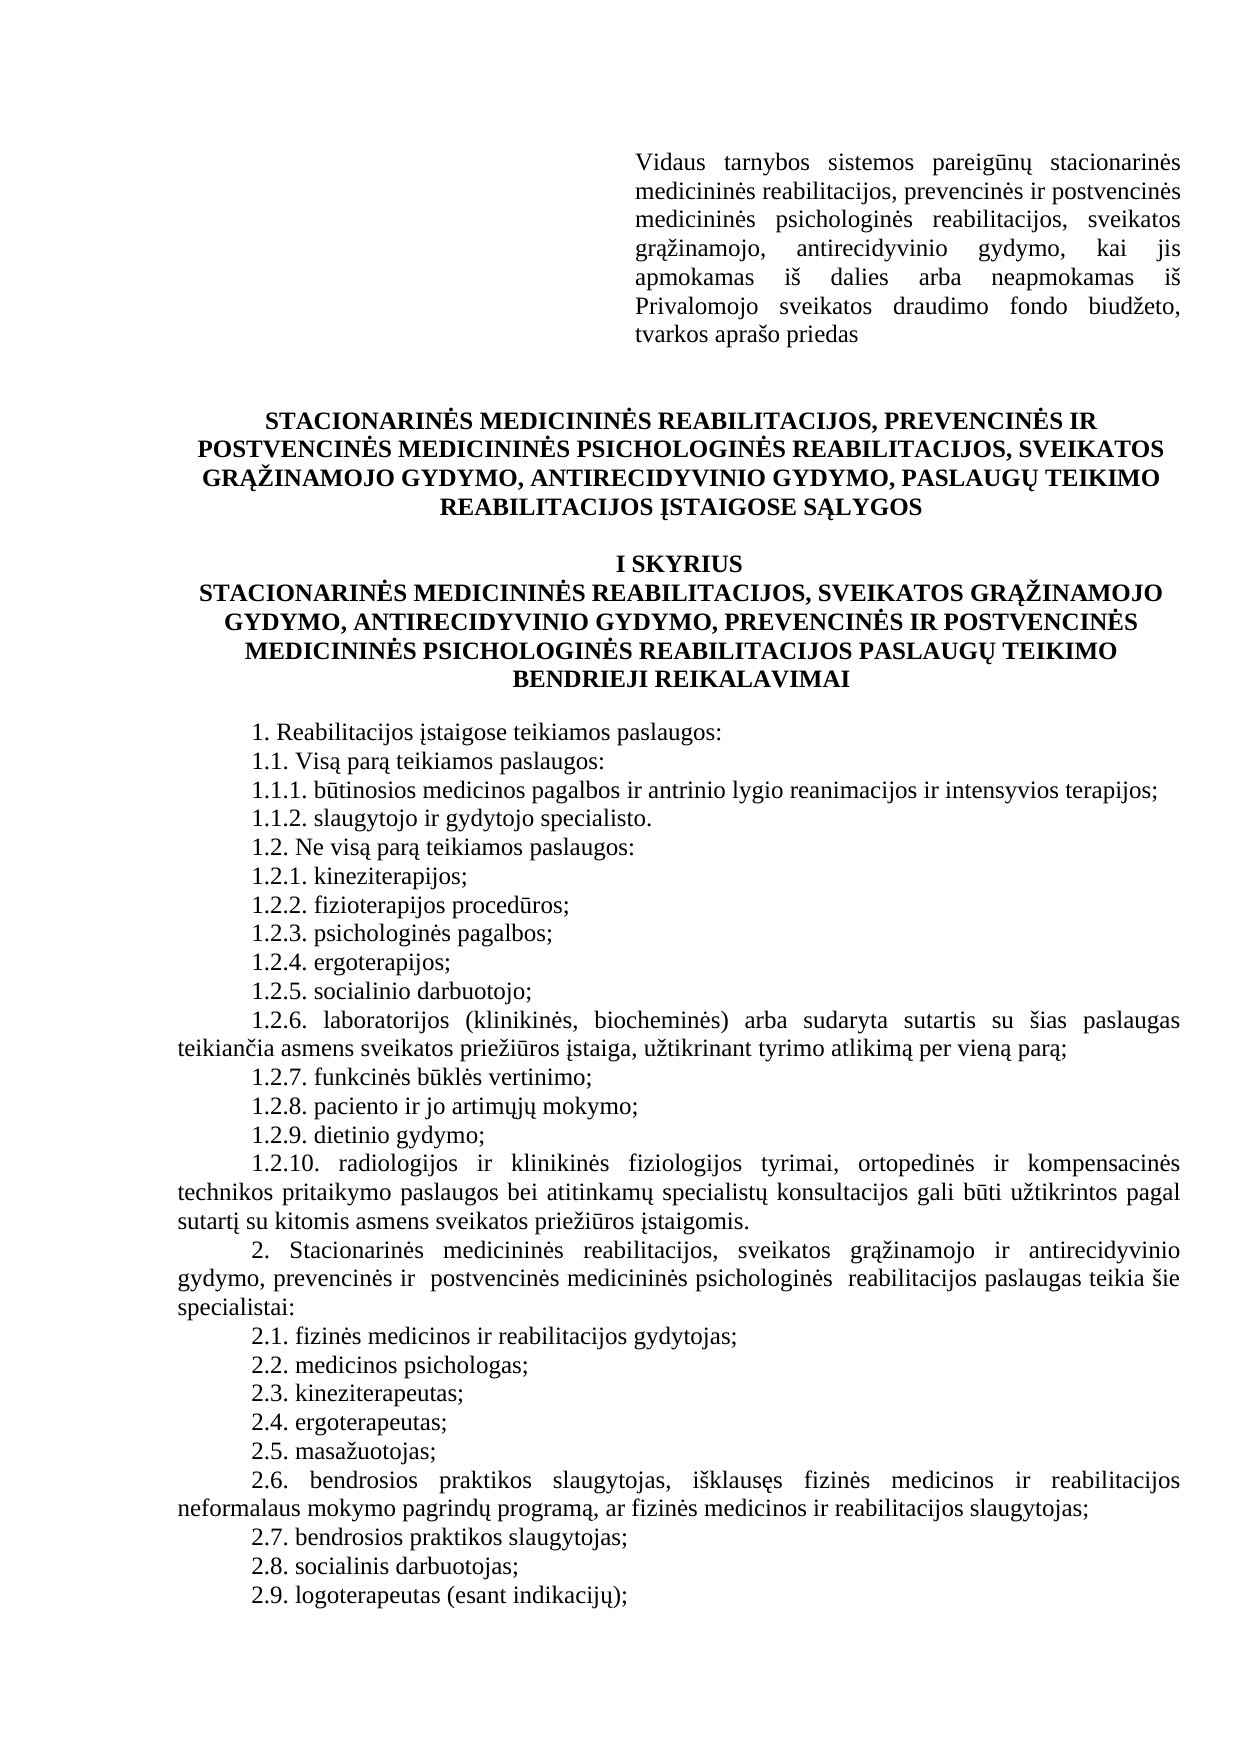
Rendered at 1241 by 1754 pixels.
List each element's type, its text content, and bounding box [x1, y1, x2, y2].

text STACIONARINĖS MEDICININĖS REABILITACIJOS, PREVENCINĖS IR POSTVENCINĖS MEDICININĖS PSICHOLOGINĖS REABILITACIJOS, SVEIKATOS GRĄŽINAMOJO GYDYMO, ANTIRECIDYVINIO GYDYMO, PASLAUGŲ TEIKIMO REABILITACIJOS ĮSTAIGOSE SĄLYGOS [181, 406, 1181, 521]
text 2.3. kineziterapeutas; [177, 1378, 1181, 1407]
text 1.2.9. dietinio gydymo; [177, 1120, 1181, 1148]
text 1.2.1. kineziterapijos; [177, 861, 1181, 890]
text I SKYRIUS [177, 549, 1181, 578]
text 1.1. Visą parą teikiamos paslaugos: [177, 746, 1181, 775]
text 2.4. ergoterapeutas; [177, 1407, 1181, 1436]
text 1.2.2. fizioterapijos procedūros; [177, 890, 1181, 918]
text Vidaus tarnybos sistemos pareigūnų stacionarinės medicininės reabilitacijos, prevencinės ir postvencinės medicininės psichologinės reabilitacijos, sveikatos grąžinamojo, antirecidyvinio gydymo, kai jis apmokamas iš dalies arba neapmokamas iš Privalomojo sveikatos draudimo fondo biudžeto, tvarkos aprašo priedas [635, 147, 1181, 348]
text 1.1.1. būtinosios medicinos pagalbos ir antrinio lygio reanimacijos ir intensyvios terapijos; [177, 775, 1181, 803]
text 1.2.4. ergoterapijos; [177, 947, 1181, 976]
text 1.2.3. psichologinės pagalbos; [177, 918, 1181, 947]
text 2.9. logoterapeutas (esant indikacijų); [177, 1580, 1181, 1608]
text 1.2.6. laboratorijos (klinikinės, biocheminės) arba sudaryta sutartis su šias paslaugas teikiančia asmens sveikatos priežiūros įstaiga, užtikrinant tyrimo atlikimą per vieną parą; [177, 1005, 1181, 1062]
text 1.2.5. socialinio darbuotojo; [177, 976, 1181, 1005]
text STACIONARINĖS MEDICININĖS REABILITACIJOS, SVEIKATOS GRĄŽINAMOJO GYDYMO, ANTIRECIDYVINIO GYDYMO, PREVENCINĖS IR POSTVENCINĖS MEDICININĖS PSICHOLOGINĖS REABILITACIJOS PASLAUGŲ TEIKIMO BENDRIEJI REIKALAVIMAI [181, 578, 1181, 693]
text 1.1.2. slaugytojo ir gydytojo specialisto. [177, 803, 1181, 832]
text 2.2. medicinos psichologas; [177, 1350, 1181, 1378]
text 2.7. bendrosios praktikos slaugytojas; [177, 1522, 1181, 1551]
text 2.6. bendrosios praktikos slaugytojas, išklausęs fizinės medicinos ir reabilitacijos neformalaus mokymo pagrindų programą, ar fizinės medicinos ir reabilitacijos slaugytojas; [177, 1465, 1181, 1522]
text 1.2.10. radiologijos ir klinikinės fiziologijos tyrimai, ortopedinės ir kompensacinės technikos pritaikymo paslaugos bei atitinkamų specialistų konsultacijos gali būti užtikrintos pagal sutartį su kitomis asmens sveikatos priežiūros įstaigomis. [177, 1148, 1181, 1235]
text 2.8. socialinis darbuotojas; [177, 1551, 1181, 1580]
text 2.5. masažuotojas; [177, 1436, 1181, 1465]
text 2. Stacionarinės medicininės reabilitacijos, sveikatos grąžinamojo ir antirecidyvinio gydymo, prevencinės ir postvencinės medicininės psichologinės reabilitacijos paslaugas teikia šie specialistai: [177, 1235, 1181, 1321]
text 1.2. Ne visą parą teikiamos paslaugos: [177, 832, 1181, 861]
text 1. Reabilitacijos įstaigose teikiamos paslaugos: [177, 717, 1181, 746]
text 1.2.7. funkcinės būklės vertinimo; [177, 1062, 1181, 1091]
text 1.2.8. paciento ir jo artimųjų mokymo; [177, 1091, 1181, 1120]
text 2.1. fizinės medicinos ir reabilitacijos gydytojas; [177, 1321, 1181, 1350]
